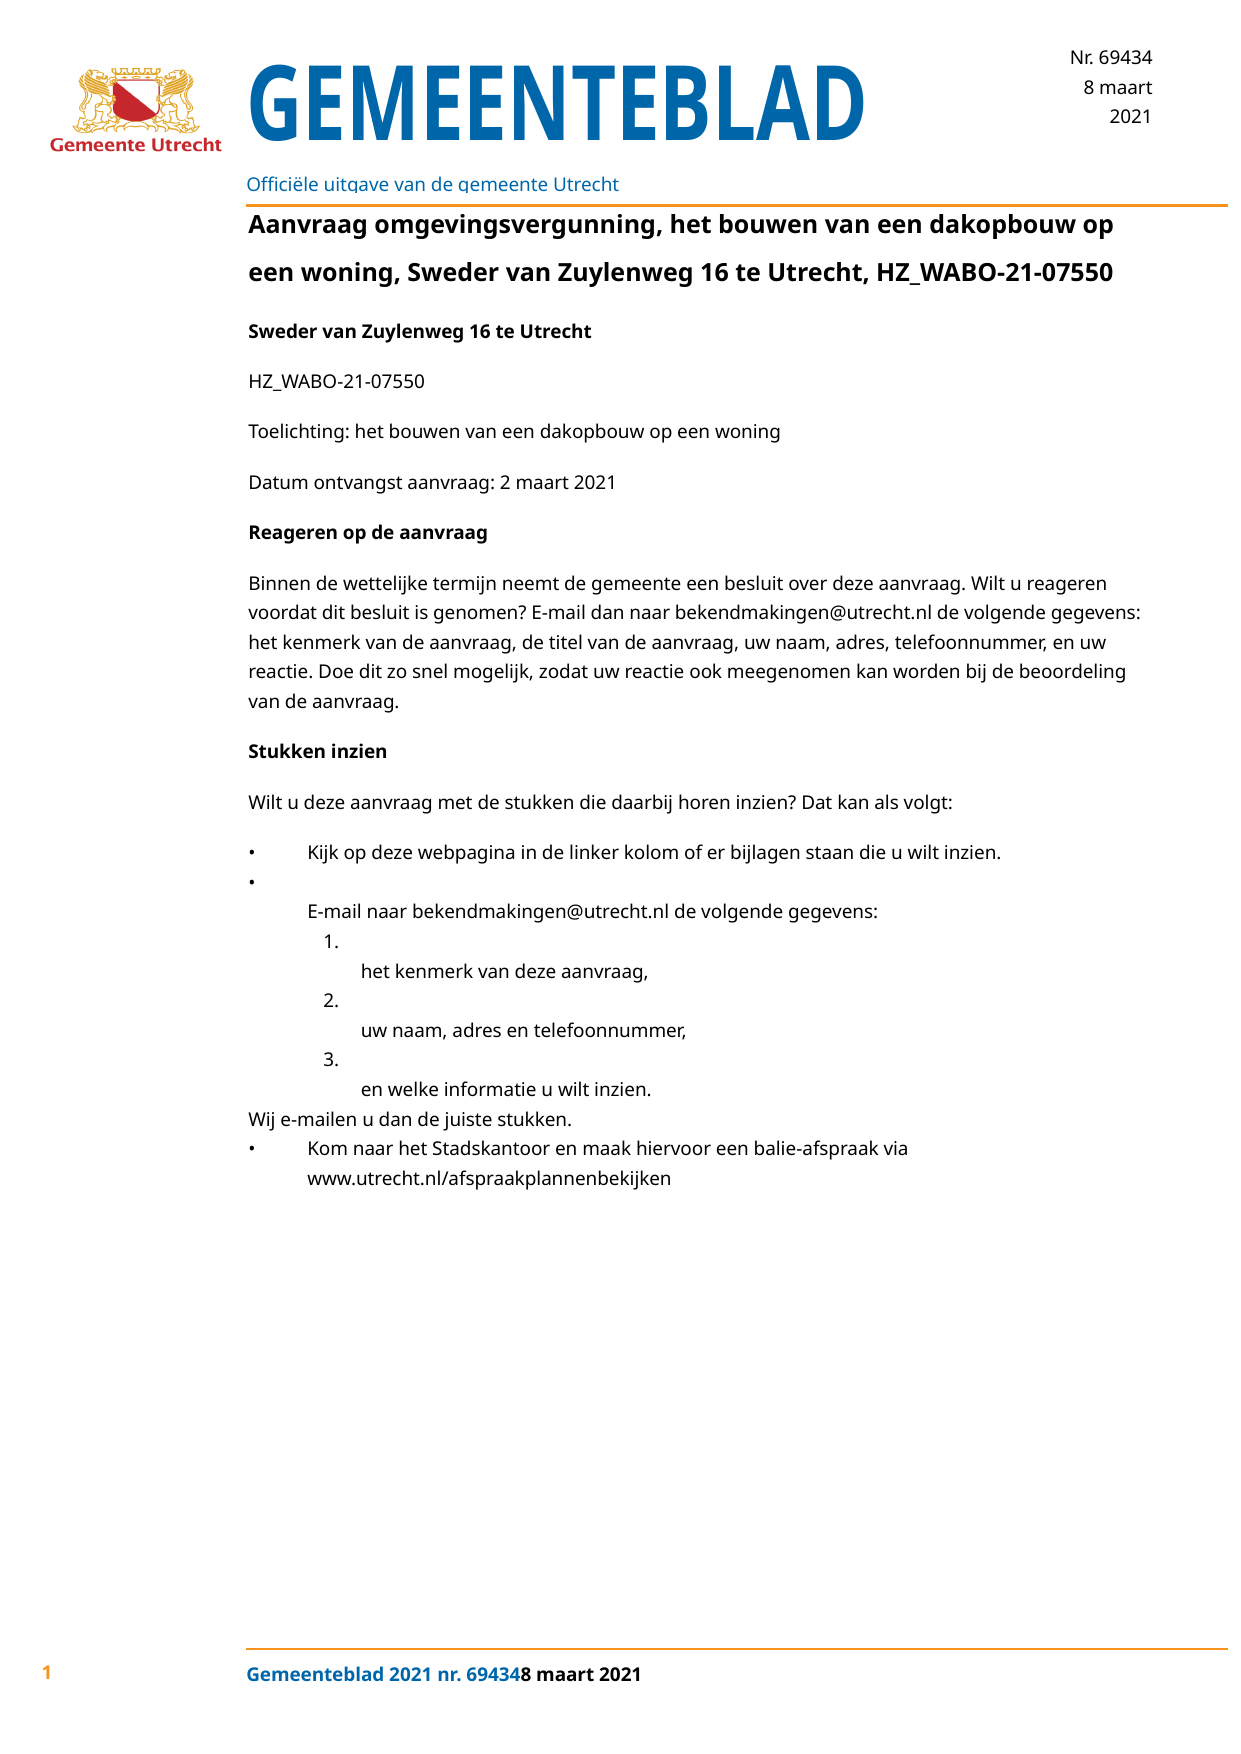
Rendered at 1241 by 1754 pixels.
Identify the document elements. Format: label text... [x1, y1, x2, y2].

text Aanvraag omgevingsvergunning, het bouwen van een dakopbouw op een woning, Sweder van Zuylenweg 16 te Utrecht, HZ_WABO-21-07550 [248, 207, 1152, 288]
list uw naam, adres en telefoonnummer, [323, 1017, 1152, 1043]
list en welke informatie u wilt inzien. [323, 1076, 1152, 1102]
list E-mail naar bekendmakingen@utrecht.nl de volgende gegevens: [248, 899, 1152, 924]
text HZ_WABO-21-07550 [248, 368, 1152, 394]
text Wilt u deze aanvraag met de stukken die daarbij horen inzien? Dat kan als volgt: [248, 789, 1152, 815]
picture [41, 47, 231, 172]
text Stukken inzien [248, 739, 1152, 764]
text Toelichting: het bouwen van een dakopbouw op een woning [248, 419, 1152, 444]
text Binnen de wettelijke termijn neemt de gemeente een besluit over deze aanvraag. Wilt u reageren voordat dit besluit is genomen? E-mail dan naar bekendmakingen@utrecht.nl de volgende gegevens: het kenmerk van de aanvraag, de titel van de aanvraag, uw naam, adres, telefoonnummer, en uw reactie. Doe dit zo snel mogelijk, zodat uw reactie ook meegenomen kan worden bij de beoordeling van de aanvraag. [248, 570, 1152, 714]
list Kijk op deze webpagina in de linker kolom of er bijlagen staan die u wilt inzien. [248, 839, 1152, 865]
list Kom naar het Stadskantoor en maak hiervoor een balie-afspraak via www.utrecht.nl/afspraakplannenbekijken [248, 1135, 1152, 1191]
text Sweder van Zuylenweg 16 te Utrecht [248, 318, 1152, 344]
text Datum ontvangst aanvraag: 2 maart 2021 [248, 469, 1152, 495]
text Reageren op de aanvraag [248, 519, 1152, 545]
text Wij e-mailen u dan de juiste stukken. [248, 1106, 1152, 1132]
list het kenmerk van deze aanvraag, [323, 958, 1152, 984]
